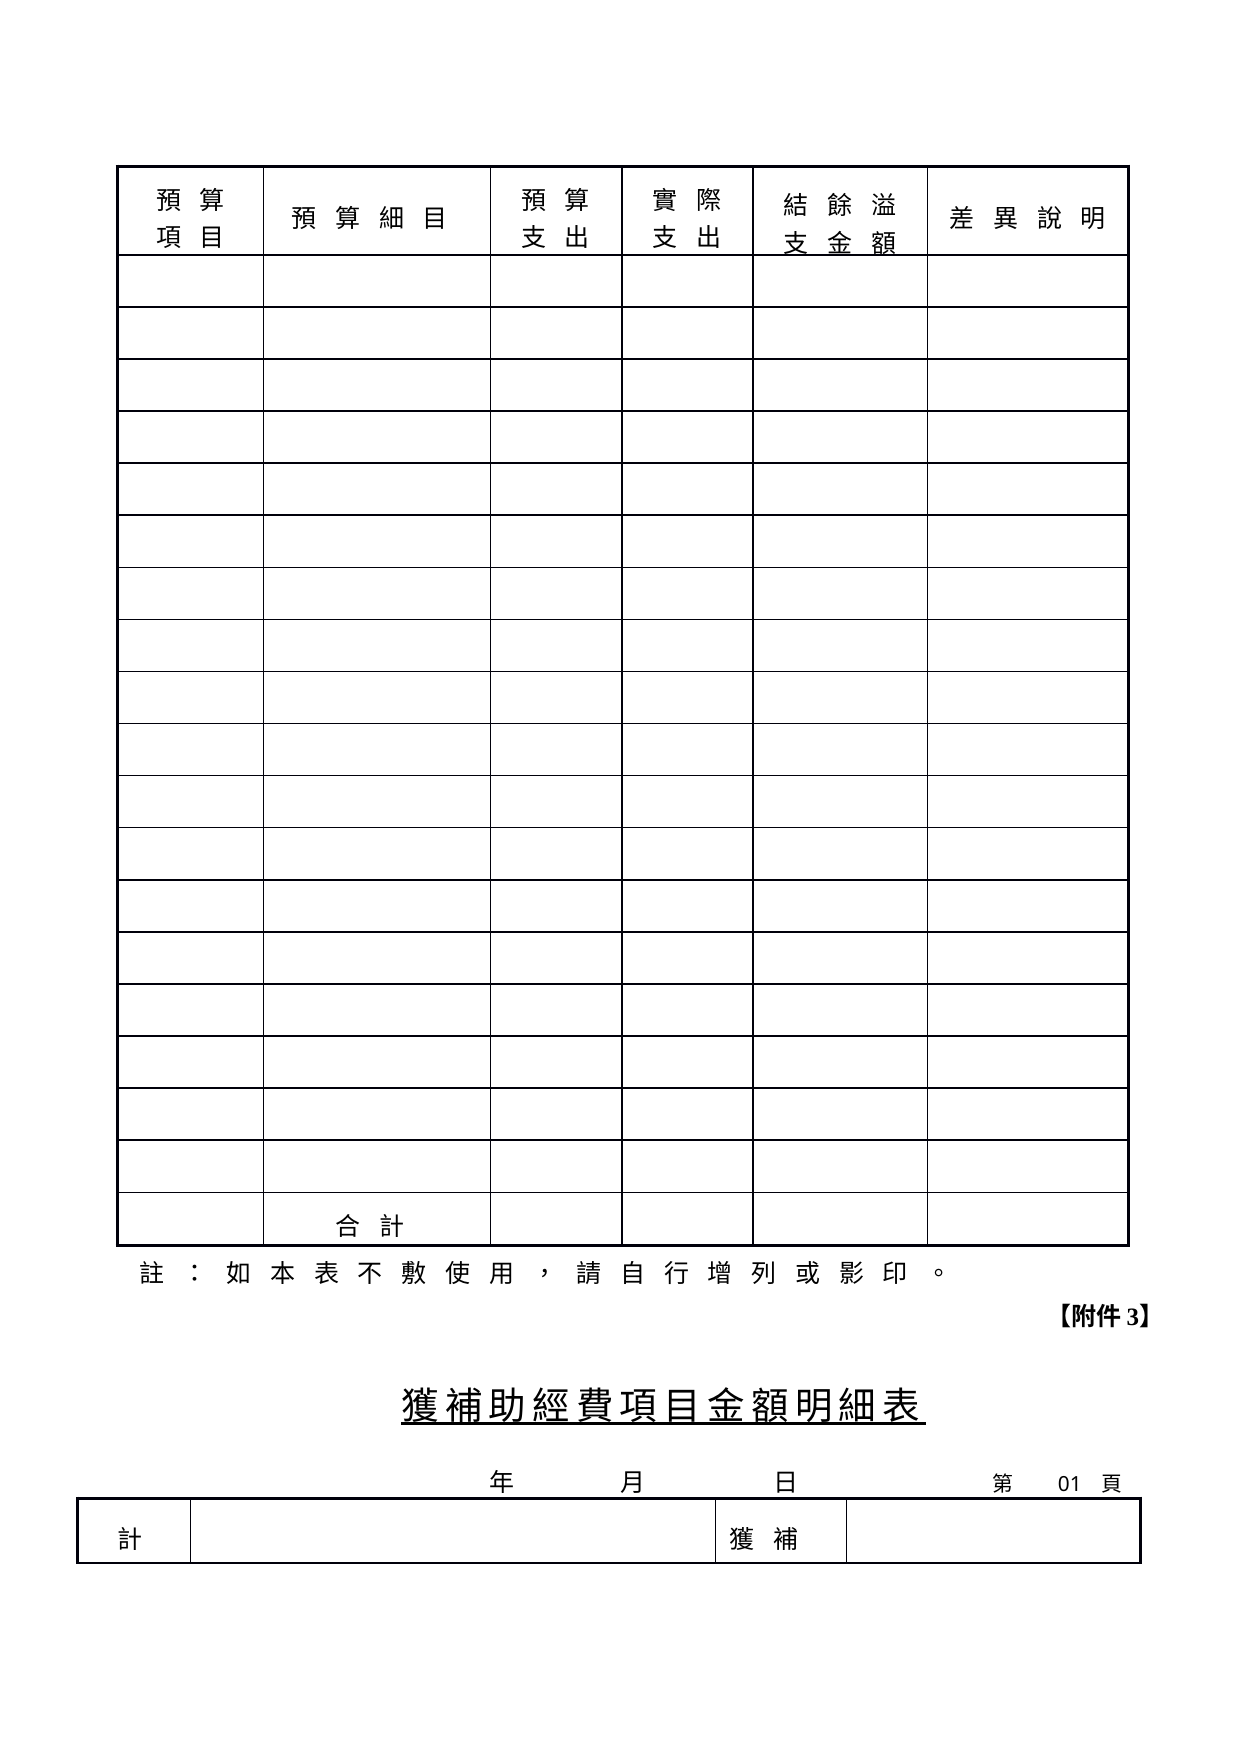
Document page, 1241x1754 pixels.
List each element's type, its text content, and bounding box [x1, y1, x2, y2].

table_cell [491, 256, 621, 306]
table_cell [623, 620, 752, 671]
table_cell [928, 881, 1127, 931]
table_cell [623, 464, 752, 514]
table_cell [264, 412, 490, 462]
table_cell [264, 516, 490, 566]
table_cell [623, 516, 752, 566]
table_cell [754, 1141, 927, 1191]
table_cell [264, 308, 490, 358]
table_cell [264, 724, 490, 775]
table_cell [491, 724, 621, 775]
table_cell [623, 672, 752, 723]
table_cell [119, 464, 263, 514]
table_cell [754, 933, 927, 983]
table_cell [491, 568, 621, 618]
table_cell [119, 1141, 263, 1191]
table_cell [264, 828, 490, 879]
table_cell [491, 828, 621, 879]
table_cell [119, 360, 263, 410]
table_cell [928, 568, 1127, 618]
table_cell [264, 1089, 490, 1139]
table_cell [264, 256, 490, 306]
table_cell [754, 1037, 927, 1087]
table_header 差異說明 [928, 168, 1127, 254]
table_cell [928, 1141, 1127, 1191]
table_cell [928, 464, 1127, 514]
table_cell [928, 933, 1127, 983]
table_cell [754, 256, 927, 306]
table_cell [928, 360, 1127, 410]
table_cell [491, 620, 621, 671]
table_cell [754, 985, 927, 1035]
table_cell [928, 828, 1127, 879]
table_cell [928, 308, 1127, 358]
text 【附件3】 [1046, 1297, 1171, 1333]
table_header 預算支出 [491, 168, 621, 254]
table_cell [623, 724, 752, 775]
table_cell [491, 412, 621, 462]
table_cell [754, 464, 927, 514]
table_header 實際支出 [623, 168, 752, 254]
table_header 獲補 [716, 1500, 846, 1562]
table_cell [928, 256, 1127, 306]
table_cell [491, 308, 621, 358]
table_cell [623, 412, 752, 462]
table_cell [264, 672, 490, 723]
table_cell [754, 516, 927, 566]
table_cell [623, 308, 752, 358]
table_cell [119, 1089, 263, 1139]
table_cell [928, 776, 1127, 827]
table_cell [623, 828, 752, 879]
text 獲補助經費項目金額明細表 [117, 1359, 1210, 1434]
table_cell [491, 1037, 621, 1087]
table_cell [491, 464, 621, 514]
table_cell [264, 620, 490, 671]
table_cell [119, 828, 263, 879]
table_cell [928, 1037, 1127, 1087]
table_cell [928, 985, 1127, 1035]
table_header 預算細目 [264, 168, 490, 254]
table_cell [623, 881, 752, 931]
table_cell [754, 620, 927, 671]
table_cell 合計 [264, 1193, 490, 1243]
table_cell [754, 672, 927, 723]
table_cell [754, 412, 927, 462]
table_header [191, 1500, 715, 1562]
table_header [847, 1500, 1139, 1562]
table_cell [264, 776, 490, 827]
table_header 結餘溢支金額 [754, 168, 927, 254]
table_cell [754, 568, 927, 618]
table_cell [264, 464, 490, 514]
table_cell [754, 360, 927, 410]
table_cell [491, 1141, 621, 1191]
table_cell [491, 516, 621, 566]
table_cell [264, 985, 490, 1035]
table_cell [119, 672, 263, 723]
table_cell [491, 672, 621, 723]
table_cell [491, 776, 621, 827]
table_cell [928, 672, 1127, 723]
table_cell [623, 256, 752, 306]
table_cell [119, 933, 263, 983]
table_cell [928, 620, 1127, 671]
table_cell [623, 1037, 752, 1087]
text 年 月 日 第 01 頁 [67, 1434, 1210, 1472]
table_cell [754, 1089, 927, 1139]
table_cell [491, 881, 621, 931]
table_cell [928, 412, 1127, 462]
table_cell [119, 516, 263, 566]
table_cell [119, 985, 263, 1035]
table_cell [491, 933, 621, 983]
table_cell [754, 828, 927, 879]
table_cell [119, 620, 263, 671]
table_cell [119, 568, 263, 618]
table_cell [264, 1141, 490, 1191]
table_cell [264, 1037, 490, 1087]
table_header 計 [79, 1500, 190, 1562]
table_cell [623, 1141, 752, 1191]
table_cell [491, 1193, 621, 1243]
table_cell [754, 776, 927, 827]
table_cell [264, 568, 490, 618]
table_cell [623, 776, 752, 827]
table_cell [928, 724, 1127, 775]
table_cell [491, 1089, 621, 1139]
table_cell [119, 412, 263, 462]
table_cell [623, 1193, 752, 1243]
table_cell [754, 1193, 927, 1243]
table_cell [119, 308, 263, 358]
table_cell [928, 1193, 1127, 1243]
text 註：如本表不敷使用，請自行增列或影印。 [79, 1247, 1123, 1284]
table_cell [119, 256, 263, 306]
table_cell [754, 308, 927, 358]
table_cell [264, 360, 490, 410]
table_cell [623, 360, 752, 410]
table_cell [264, 933, 490, 983]
table_cell [623, 1089, 752, 1139]
table_cell [119, 1193, 263, 1243]
table_cell [623, 985, 752, 1035]
table_cell [119, 724, 263, 775]
table_cell [491, 985, 621, 1035]
table_header 預算項目 [119, 168, 263, 254]
table_cell [754, 724, 927, 775]
table_cell [623, 568, 752, 618]
table_cell [119, 776, 263, 827]
table_cell [928, 516, 1127, 566]
table_cell [754, 881, 927, 931]
table_cell [119, 881, 263, 931]
table_cell [623, 933, 752, 983]
table_cell [264, 881, 490, 931]
table_cell [491, 360, 621, 410]
table_cell [928, 1089, 1127, 1139]
table_cell [119, 1037, 263, 1087]
